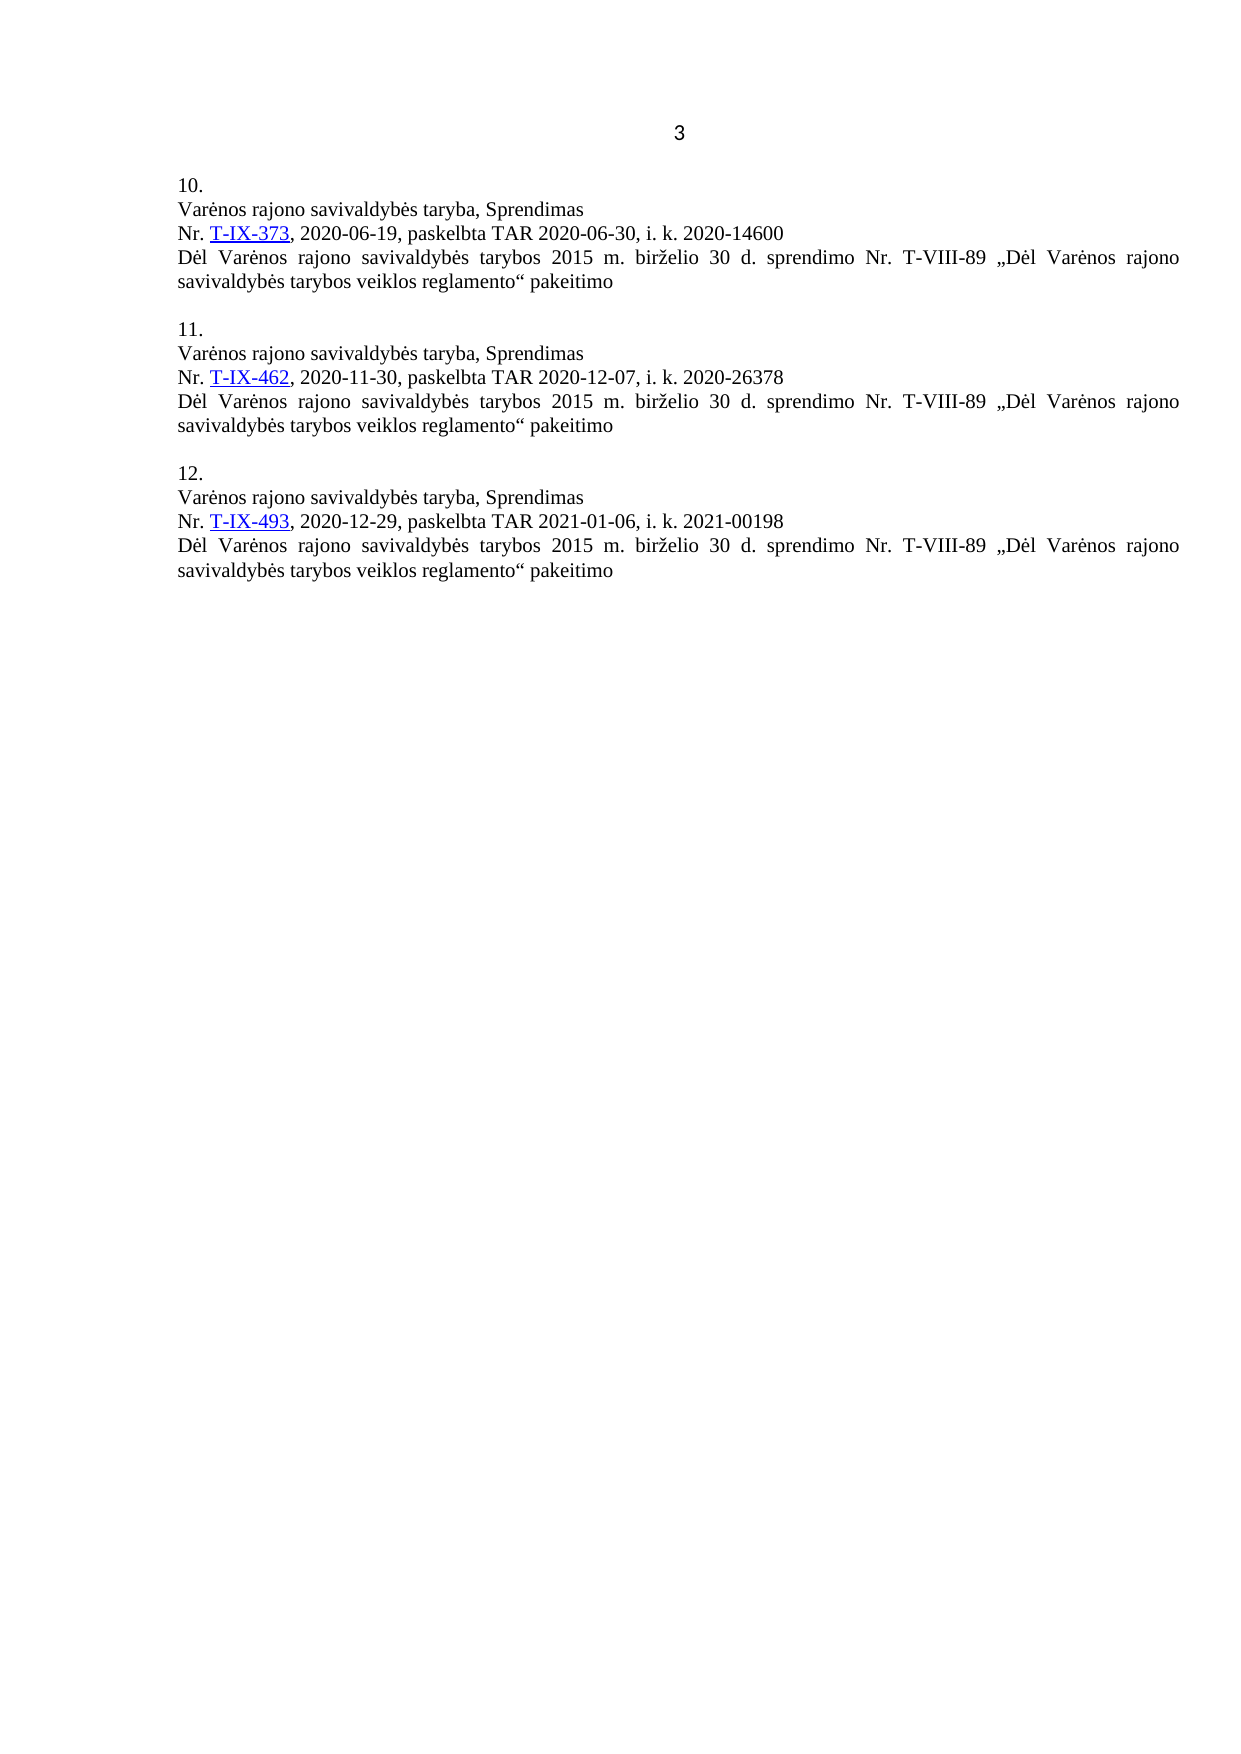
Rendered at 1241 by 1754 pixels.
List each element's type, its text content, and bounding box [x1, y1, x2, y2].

text Varėnos rajono savivaldybės taryba, Sprendimas [177, 341, 1181, 365]
text 12. [177, 461, 1181, 485]
text Nr. T-IX-373, 2020-06-19, paskelbta TAR 2020-06-30, i. k. 2020-14600 [177, 221, 1181, 245]
text Varėnos rajono savivaldybės taryba, Sprendimas [177, 197, 1181, 221]
text Dėl Varėnos rajono savivaldybės tarybos 2015 m. birželio 30 d. sprendimo Nr. T-VIII-89 „Dėl Varėnos rajono savivaldybės tarybos veiklos reglamento“ pakeitimo [177, 533, 1181, 582]
text Dėl Varėnos rajono savivaldybės tarybos 2015 m. birželio 30 d. sprendimo Nr. T-VIII-89 „Dėl Varėnos rajono savivaldybės tarybos veiklos reglamento“ pakeitimo [177, 245, 1181, 293]
text 10. [177, 172, 1181, 197]
text Nr. T-IX-493, 2020-12-29, paskelbta TAR 2021-01-06, i. k. 2021-00198 [177, 509, 1181, 533]
text 11. [177, 317, 1181, 341]
text Varėnos rajono savivaldybės taryba, Sprendimas [177, 485, 1181, 509]
text Nr. T-IX-462, 2020-11-30, paskelbta TAR 2020-12-07, i. k. 2020-26378 [177, 365, 1181, 389]
text Dėl Varėnos rajono savivaldybės tarybos 2015 m. birželio 30 d. sprendimo Nr. T-VIII-89 „Dėl Varėnos rajono savivaldybės tarybos veiklos reglamento“ pakeitimo [177, 389, 1181, 437]
